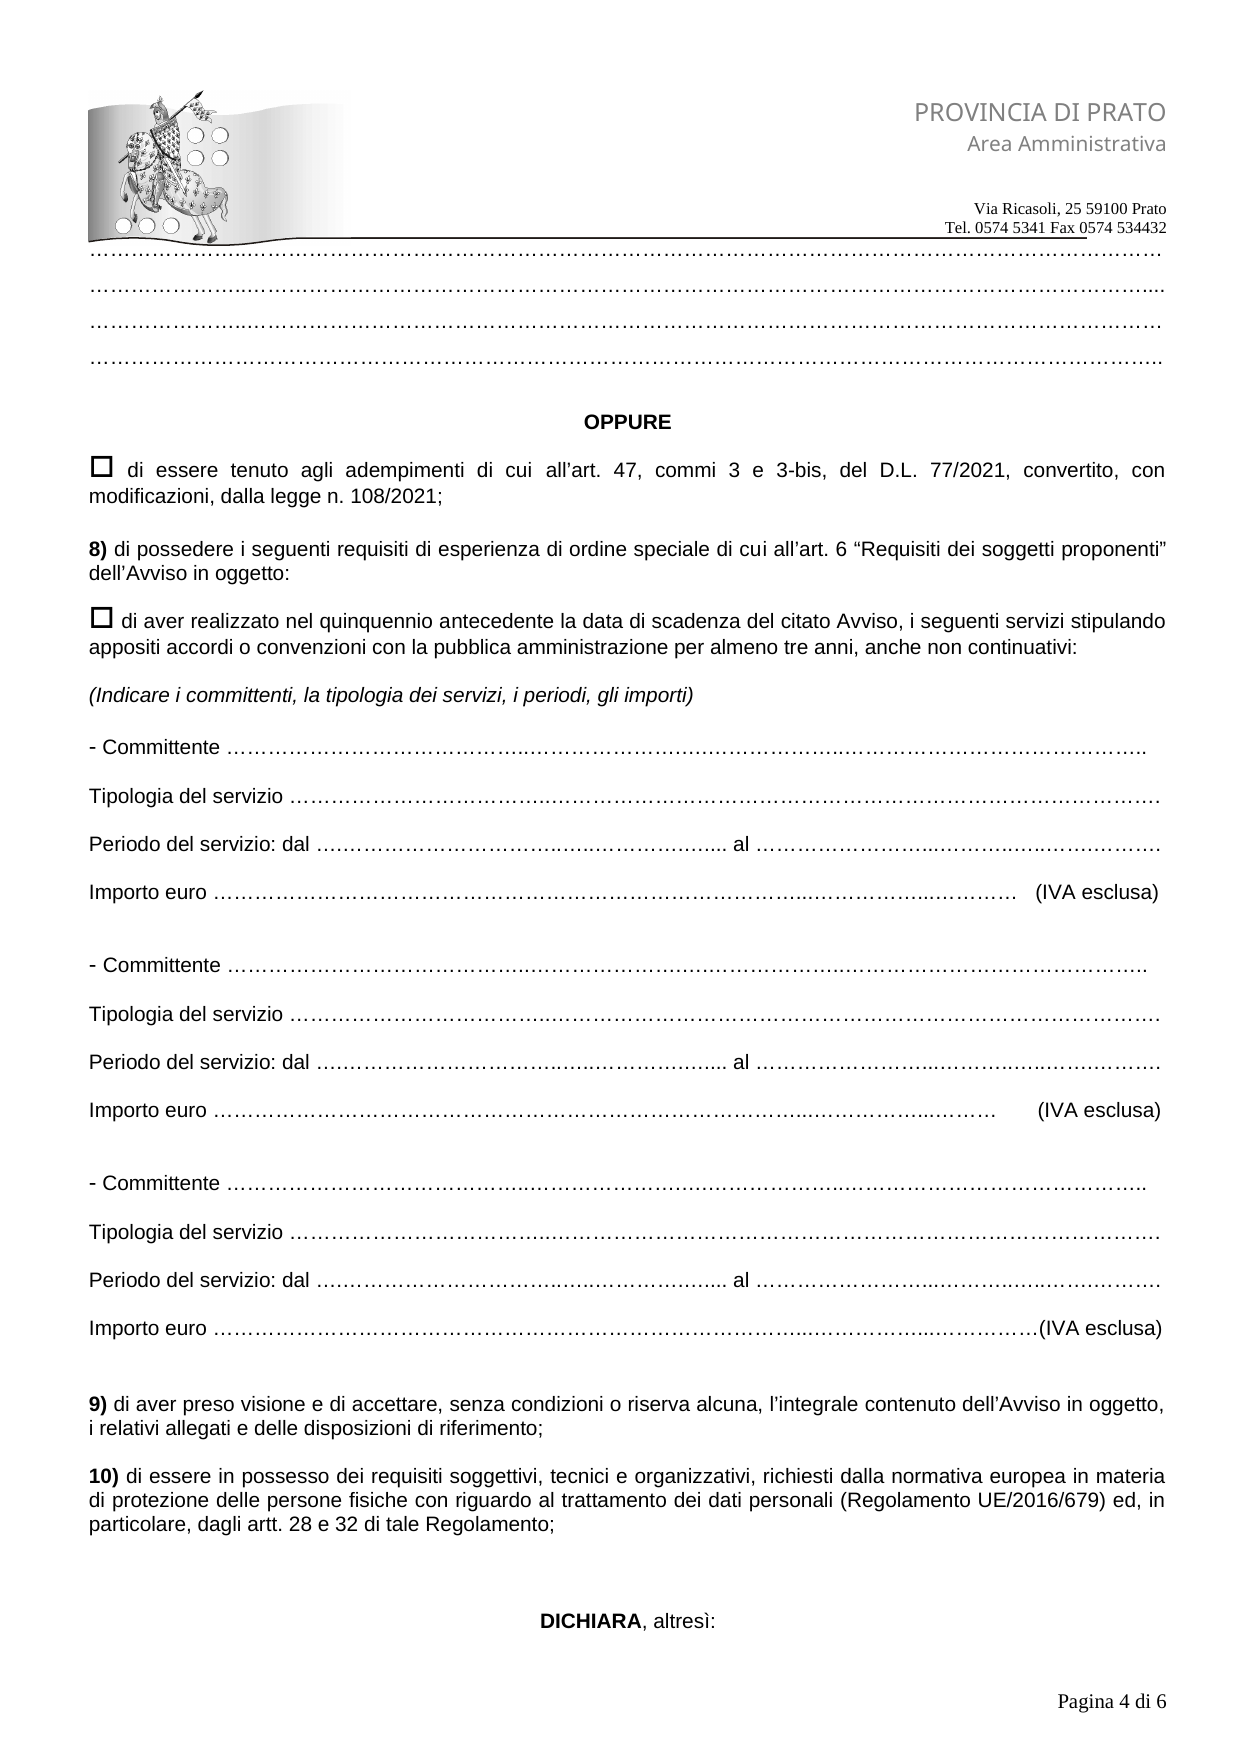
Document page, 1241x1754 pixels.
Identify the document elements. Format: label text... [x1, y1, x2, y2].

text Importo euro …………………………………………………………………………...……………...………… (IVA esclusa) [89, 879, 1167, 903]
text Periodo del servizio: dal ….…………………………..…..………….….... al ……………………...………..…..…….………. [89, 832, 1167, 856]
text 9) di aver preso visione e di accettare, senza condizioni o riserva alcuna, l’integrale contenuto dell’Avviso in oggetto, i relativi allegati e delle disposizioni di riferimento; [89, 1392, 1167, 1440]
text Tipologia del servizio ………………………………..……………………………………………………………………………. [89, 1002, 1167, 1026]
subtitle DICHIARA, altresì: [89, 1609, 1167, 1633]
text - Committente ……………………………………..………………….….………………..…………………………………….. [89, 733, 1167, 760]
text 8) di possedere i seguenti requisiti di esperienza di ordine speciale di cui all’art. 6 “Requisiti dei soggetti proponenti” dell’Avviso in oggetto: [89, 537, 1167, 584]
text Periodo del servizio: dal ….…………………………..…..………….….... al ……………………...………..…..…….………. [89, 1049, 1167, 1073]
text ……………………………………………………………………………………………………………………………………….. [89, 345, 1167, 369]
text - Committente ……………………………………..………………….….………………..…………………………………….. [89, 951, 1167, 978]
text  di aver realizzato nel quinquennio antecedente la data di scadenza del citato Avviso, i seguenti servizi stipulando appositi accordi o convenzioni con la pubblica amministrazione per almeno tre anni, anche non continuativi: [89, 608, 1167, 659]
text Periodo del servizio: dal ….…………………………..…..………….….... al ……………………...………..…..…….………. [89, 1268, 1167, 1292]
text Tipologia del servizio ………………………………..……………………………………………………………………………. [89, 1220, 1167, 1244]
text …………………..…………………………………………………………………………………………………………………....…………………..…………………………………………………………………………………………………………………… [89, 273, 1167, 333]
text (Indicare i committenti, la tipologia dei servizi, i periodi, gli importi) [89, 683, 1167, 707]
text OPPURE [89, 409, 1167, 433]
text Tipologia del servizio ………………………………..……………………………………………………………………………. [89, 784, 1167, 808]
text - Committente ……………………………………..………………….….………………..…………………………………….. [89, 1169, 1167, 1196]
text …………………..…………………………………………………………………………………………………………………… [89, 237, 1167, 261]
text 10) di essere in possesso dei requisiti soggettivi, tecnici e organizzativi, richiesti dalla normativa europea in materia di protezione delle persone fisiche con riguardo al trattamento dei dati personali (Regolamento UE/2016/679) ed, in particolare, dagli artt. 28 e 32 di tale Regolamento; [89, 1464, 1167, 1536]
text Importo euro …………………………………………………………………………...……………...……………(IVA esclusa) [89, 1316, 1167, 1339]
text  di essere tenuto agli adempimenti di cui all’art. 47, commi 3 e 3-bis, del D.L. 77/2021, convertito, con modificazioni, dalla legge n. 108/2021; [89, 457, 1167, 508]
text Importo euro …………………………………………………………………………...……………...……… (IVA esclusa) [89, 1097, 1167, 1121]
